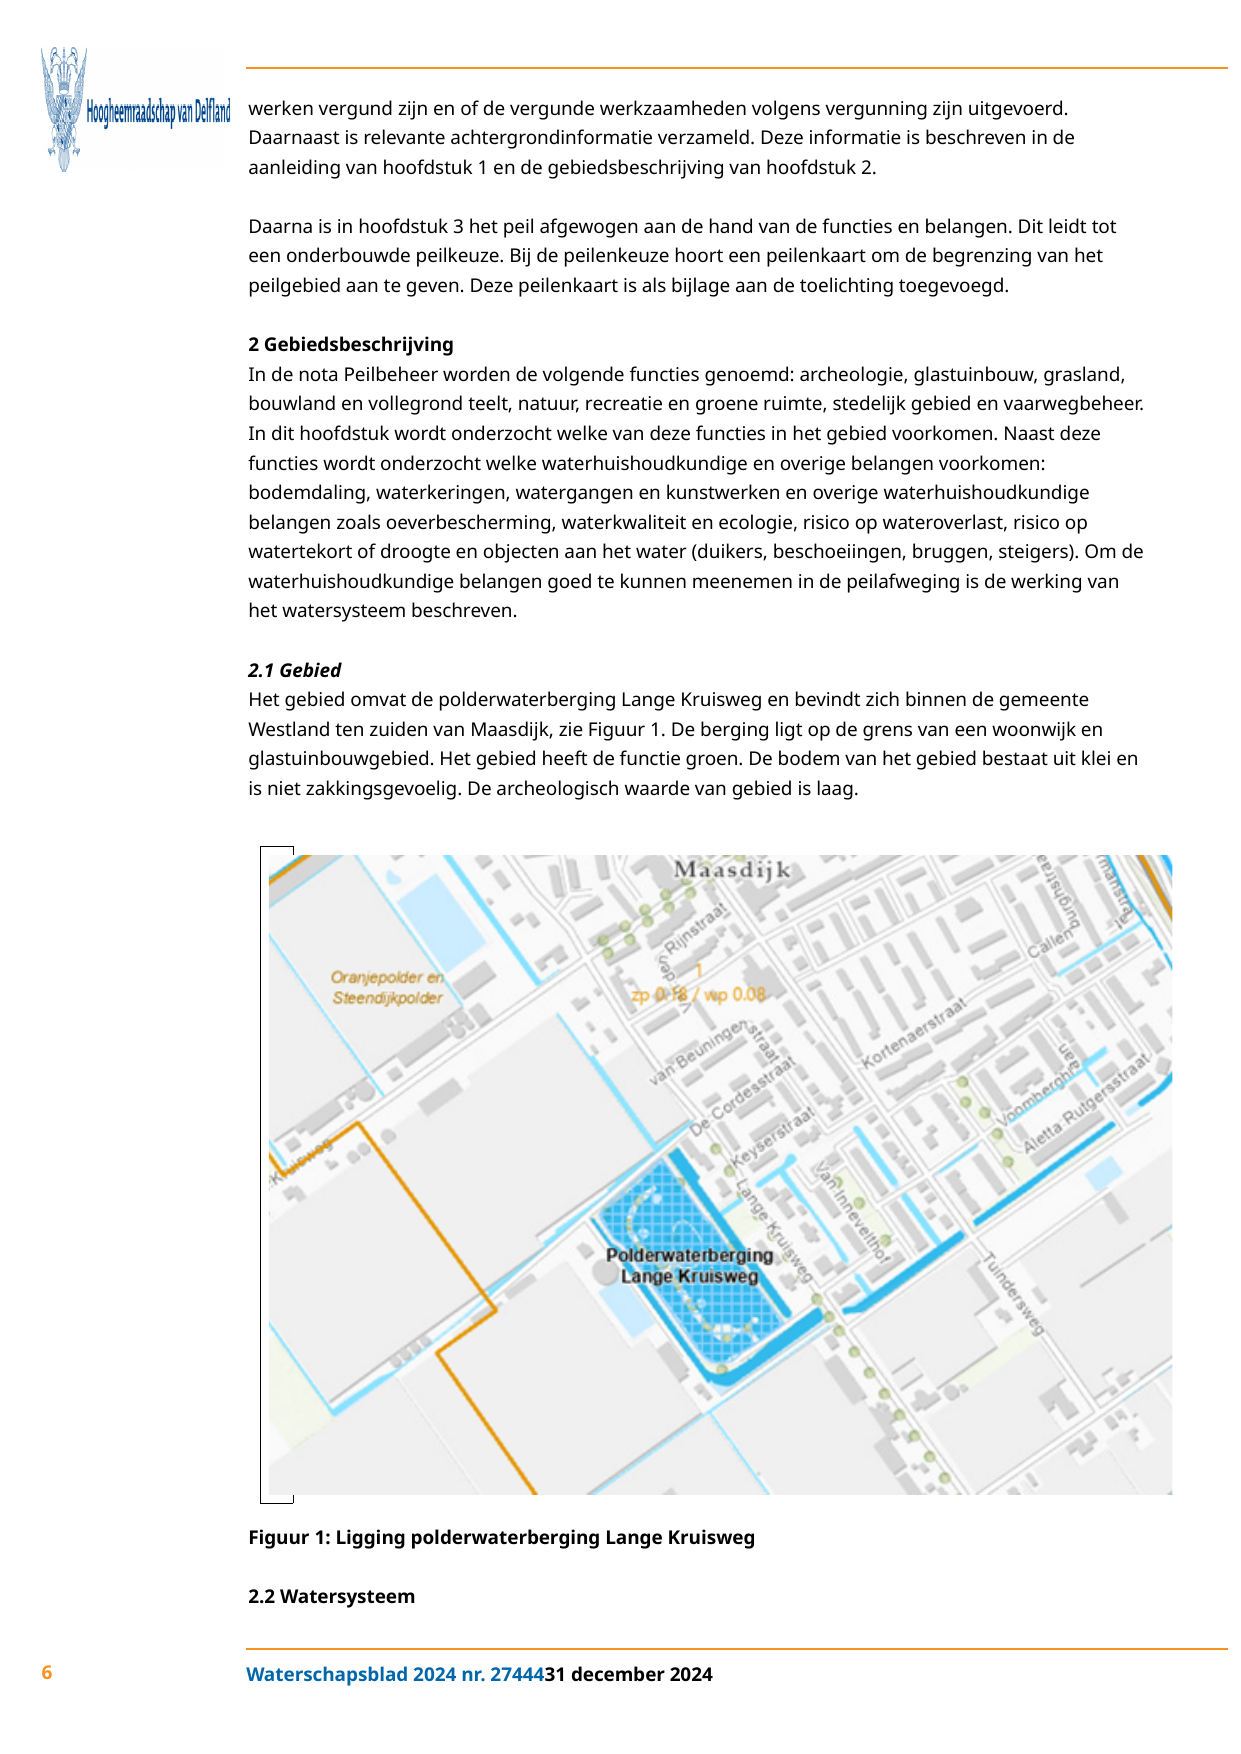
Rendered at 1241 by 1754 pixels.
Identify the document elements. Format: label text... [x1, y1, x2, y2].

text 2 Gebiedsbeschrijving [248, 331, 1152, 357]
text Daarna is in hoofdstuk 3 het peil afgewogen aan de hand van de functies en belangen. Dit leidt tot een onderbouwde peilkeuze. Bij de peilenkeuze hoort een peilenkaart om de begrenzing van het peilgebied aan te geven. Deze peilenkaart is als bijlage aan de toelichting toegevoegd. [248, 213, 1152, 298]
text Het gebied omvat de polderwaterberging Lange Kruisweg en bevindt zich binnen de gemeente Westland ten zuiden van Maasdijk, zie Figuur 1. De berging ligt op de grens van een woonwijk en glastuinbouwgebied. Het gebied heeft de functie groen. De bodem van het gebied bestaat uit klei en is niet zakkingsgevoelig. De archeologisch waarde van gebied is laag. [248, 686, 1152, 801]
text 2.2 Watersysteem [248, 1584, 1152, 1609]
text Figuur 1: Ligging polderwaterberging Lange Kruisweg [248, 1524, 1152, 1550]
picture [268, 855, 1173, 1495]
text werken vergund zijn en of de vergunde werkzaamheden volgens vergunning zijn uitgevoerd. Daarnaast is relevante achtergrondinformatie verzameld. Deze informatie is beschreven in de aanleiding van hoofdstuk 1 en de gebiedsbeschrijving van hoofdstuk 2. [248, 95, 1152, 180]
text 2.1 Gebied [248, 657, 1152, 683]
picture [41, 47, 231, 172]
text In de nota Peilbeheer worden de volgende functies genoemd: archeologie, glastuinbouw, grasland, bouwland en vollegrond teelt, natuur, recreatie en groene ruimte, stedelijk gebied en vaarwegbeheer. In dit hoofdstuk wordt onderzocht welke van deze functies in het gebied voorkomen. Naast deze functies wordt onderzocht welke waterhuishoudkundige en overige belangen voorkomen: bodemdaling, waterkeringen, watergangen en kunstwerken en overige waterhuishoudkundige belangen zoals oeverbescherming, waterkwaliteit en ecologie, risico op wateroverlast, risico op watertekort of droogte en objecten aan het water (duikers, beschoeiingen, bruggen, steigers). Om de waterhuishoudkundige belangen goed te kunnen meenemen in de peilafweging is de werking van het watersysteem beschreven. [248, 361, 1152, 623]
